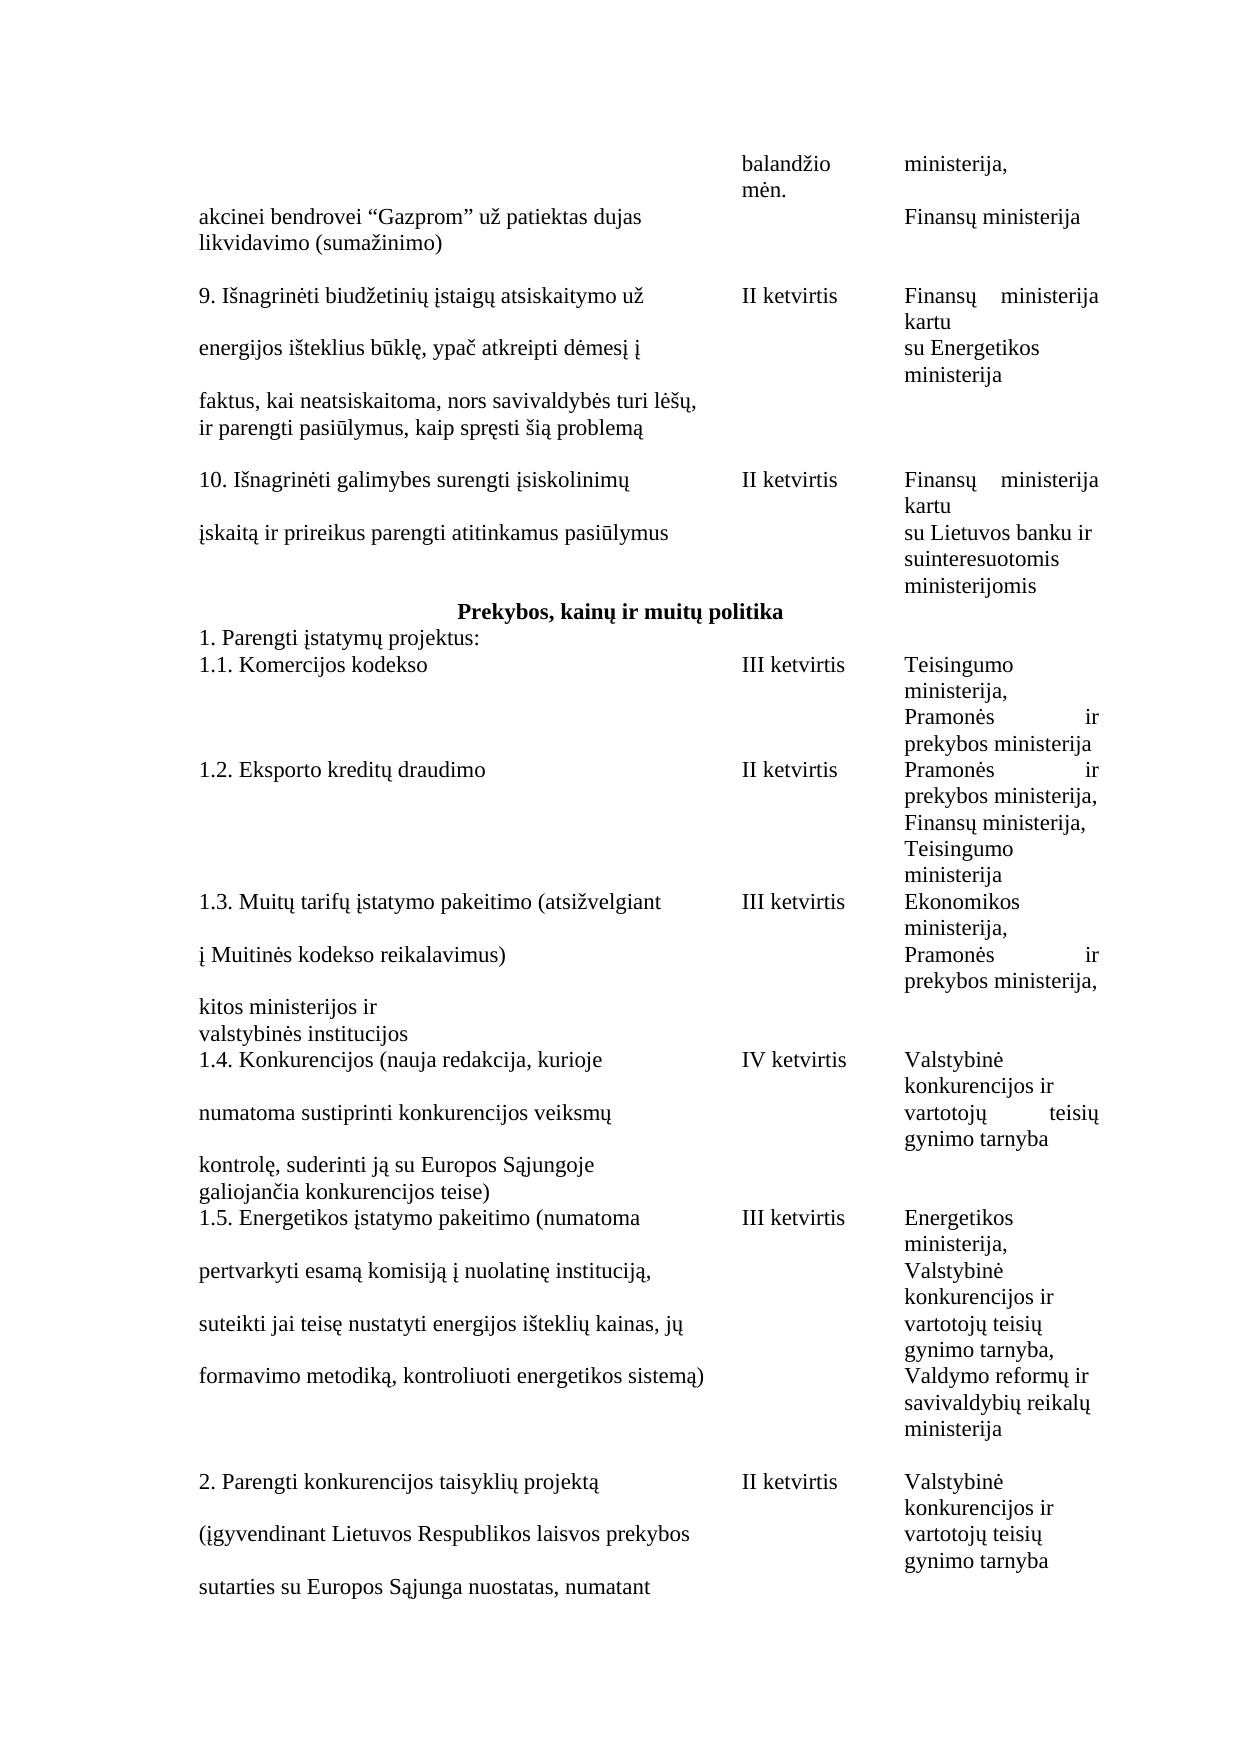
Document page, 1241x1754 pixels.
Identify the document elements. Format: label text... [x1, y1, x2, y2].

table_cell valstybinės institucijos [188, 1020, 730, 1046]
table_cell savivaldybių reikalų ministerija [893, 1389, 1110, 1441]
table_cell Teisingumo ministerija, Pramonės ir prekybos ministerija [893, 651, 1110, 756]
table_cell [730, 941, 893, 993]
table_cell galiojančia konkurencijos teise) [188, 1178, 730, 1204]
table_cell [730, 255, 893, 282]
table_cell kontrolę, suderinti ją su Europos Sąjungoje [188, 1151, 730, 1178]
table_cell vartotojų teisių gynimo tarnyba, [893, 1310, 1110, 1362]
table_cell [188, 255, 730, 282]
text Prekybos, kainų ir muitų politika [187, 598, 1053, 624]
table_cell [893, 1151, 1110, 1178]
table_cell numatoma sustiprinti konkurencijos veiksmų [188, 1099, 730, 1151]
table_cell Finansų ministerija, [893, 809, 1110, 835]
table_cell 1.5. Energetikos įstatymo pakeitimo (numatoma [188, 1204, 730, 1257]
table_cell [730, 1257, 893, 1309]
table_cell [188, 440, 730, 466]
table_cell [730, 414, 893, 440]
table_cell [730, 1573, 893, 1599]
table_cell 2. Parengti konkurencijos taisyklių projektą [188, 1468, 730, 1520]
table_cell ir parengti pasiūlymus, kaip spręsti šią problemą [188, 414, 730, 440]
table_cell [730, 1151, 893, 1178]
table_cell II ketvirtis [730, 756, 893, 809]
table_cell [893, 229, 1110, 255]
table_cell Valstybinė konkurencijos ir [893, 1046, 1110, 1099]
table_cell [893, 387, 1110, 413]
table_cell [730, 993, 893, 1020]
table_cell [893, 1178, 1110, 1204]
table_header [893, 624, 1110, 651]
table_cell sutarties su Europos Sąjunga nuostatas, numatant [188, 1573, 730, 1599]
table_cell [188, 150, 730, 203]
table_cell į Muitinės kodekso reikalavimus) [188, 941, 730, 993]
table_cell [730, 335, 893, 387]
table_cell Valstybinė konkurencijos ir [893, 1468, 1110, 1520]
table_cell [730, 545, 893, 598]
table_cell [893, 414, 1110, 440]
table_cell suinteresuotomis ministerijomis [893, 545, 1110, 598]
table_cell likvidavimo (sumažinimo) [188, 229, 730, 255]
table_cell [730, 1099, 893, 1151]
table_cell [730, 229, 893, 255]
table_cell [893, 993, 1110, 1020]
table_cell III ketvirtis [730, 888, 893, 941]
table_cell 1.1. Komercijos kodekso [188, 651, 730, 756]
table_cell [730, 203, 893, 229]
table_cell II ketvirtis [730, 1468, 893, 1520]
table_cell [730, 387, 893, 413]
table_cell Finansų ministerija [893, 203, 1110, 229]
table_cell vartotojų teisių gynimo tarnyba [893, 1099, 1110, 1151]
table_cell [188, 545, 730, 598]
table_cell 9. Išnagrinėti biudžetinių įstaigų atsiskaitymo už [188, 282, 730, 334]
table_cell [730, 519, 893, 545]
table_cell [730, 1362, 893, 1389]
table_cell Energetikos ministerija, [893, 1204, 1110, 1257]
table_cell [188, 1441, 730, 1468]
table_cell [730, 1441, 893, 1468]
table_header [730, 624, 893, 651]
table_cell II ketvirtis [730, 282, 893, 334]
table_cell Valdymo reformų ir [893, 1362, 1110, 1389]
table_cell energijos išteklius būklę, ypač atkreipti dėmesį į [188, 335, 730, 387]
table_cell 10. Išnagrinėti galimybes surengti įsiskolinimų [188, 466, 730, 519]
table_cell ministerija, [893, 150, 1110, 203]
table_cell 1.4. Konkurencijos (nauja redakcija, kurioje [188, 1046, 730, 1099]
table_cell [188, 1389, 730, 1441]
table_cell balandžio mėn. [730, 150, 893, 203]
table_cell faktus, kai neatsiskaitoma, nors savivaldybės turi lėšų, [188, 387, 730, 413]
table_cell vartotojų teisių gynimo tarnyba [893, 1520, 1110, 1573]
table_cell [893, 1441, 1110, 1468]
table_cell (įgyvendinant Lietuvos Respublikos laisvos prekybos [188, 1520, 730, 1573]
table_cell Pramonės ir prekybos ministerija, [893, 756, 1110, 809]
table_cell [730, 1389, 893, 1441]
table_cell Finansų ministerija kartu [893, 466, 1110, 519]
table_cell II ketvirtis [730, 466, 893, 519]
table_cell suteikti jai teisę nustatyti energijos išteklių kainas, jų [188, 1310, 730, 1362]
table_cell [730, 1310, 893, 1362]
table_cell [730, 440, 893, 466]
table_cell [893, 440, 1110, 466]
table_cell įskaitą ir prireikus parengti atitinkamus pasiūlymus [188, 519, 730, 545]
table_cell IV ketvirtis [730, 1046, 893, 1099]
table_cell su Lietuvos banku ir [893, 519, 1110, 545]
table_cell Valstybinė konkurencijos ir [893, 1257, 1110, 1309]
table_cell [730, 1020, 893, 1046]
table_cell [188, 835, 730, 888]
table_cell III ketvirtis [730, 651, 893, 756]
table_cell Finansų ministerija kartu [893, 282, 1110, 334]
table_cell akcinei bendrovei “Gazprom” už patiektas dujas [188, 203, 730, 229]
table_cell 1.2. Eksporto kreditų draudimo [188, 756, 730, 809]
table_cell 1.3. Muitų tarifų įstatymo pakeitimo (atsižvelgiant [188, 888, 730, 941]
table_cell [730, 1178, 893, 1204]
table_cell Pramonės ir prekybos ministerija, [893, 941, 1110, 993]
table_cell kitos ministerijos ir [188, 993, 730, 1020]
table_cell [188, 809, 730, 835]
table_cell Teisingumo ministerija [893, 835, 1110, 888]
table_cell [893, 255, 1110, 282]
table_cell [893, 1573, 1110, 1599]
table_header 1. Parengti įstatymų projektus: [188, 624, 730, 651]
table_cell pertvarkyti esamą komisiją į nuolatinę instituciją, [188, 1257, 730, 1309]
table_cell [893, 1020, 1110, 1046]
table_cell [730, 809, 893, 835]
table_cell [730, 835, 893, 888]
table_cell su Energetikos ministerija [893, 335, 1110, 387]
table_cell Ekonomikos ministerija, [893, 888, 1110, 941]
table_cell [730, 1520, 893, 1573]
table_cell III ketvirtis [730, 1204, 893, 1257]
table_cell formavimo metodiką, kontroliuoti energetikos sistemą) [188, 1362, 730, 1389]
